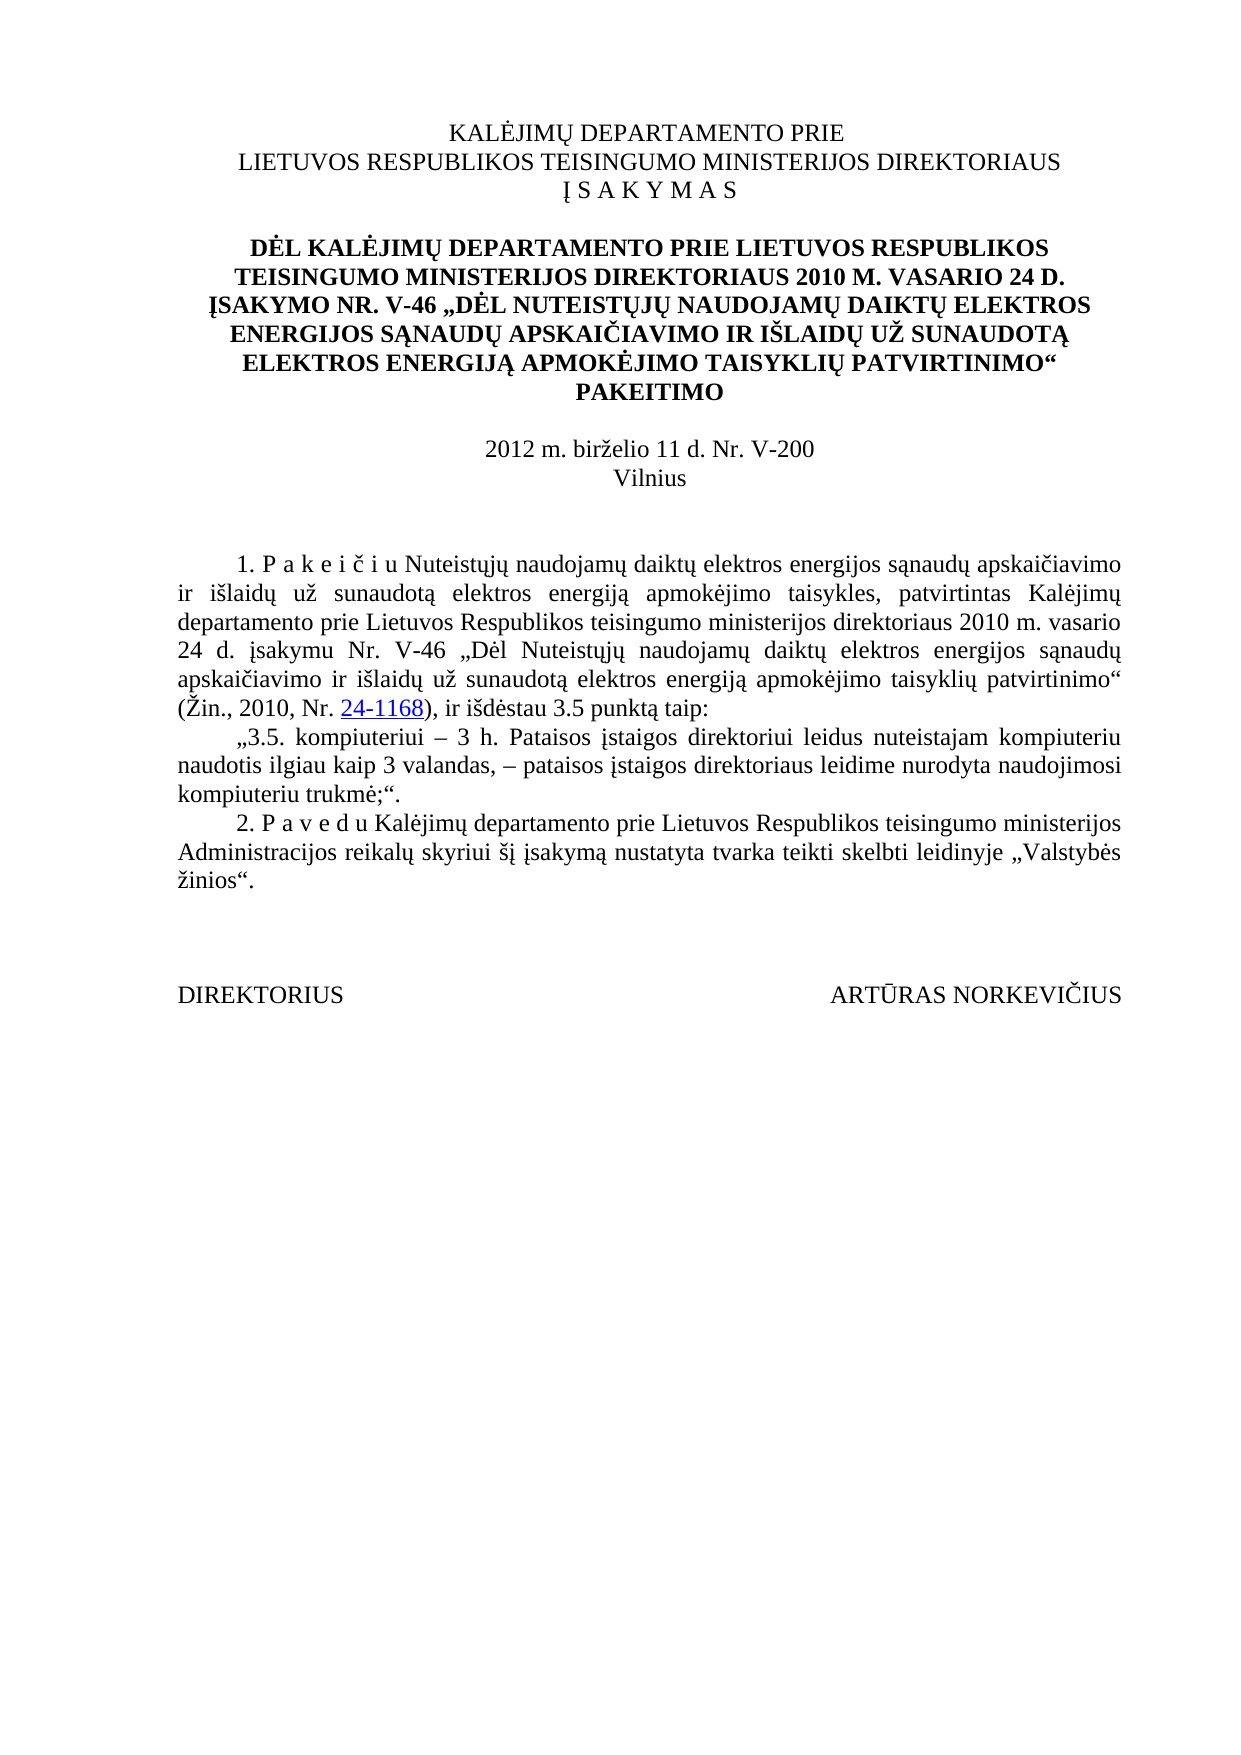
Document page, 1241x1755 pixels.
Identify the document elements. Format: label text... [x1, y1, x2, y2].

text „3.5. kompiuteriui – 3 h. Pataisos įstaigos direktoriui leidus nuteistajam kompiuteriu naudotis ilgiau kaip 3 valandas, – pataisos įstaigos direktoriaus leidime nurodyta naudojimosi kompiuteriu trukmė;“. [177, 722, 1122, 808]
text Į S A K Y M A S [177, 176, 1122, 204]
text 2012 m. birželio 11 d. Nr. V-200 [177, 434, 1122, 463]
text KALĖJIMŲ DEPARTAMENTO PRIE [177, 118, 1122, 147]
text LIETUVOS RESPUBLIKOS TEISINGUMO MINISTERIJOS DIREKTORIAUS [177, 147, 1122, 176]
text Direktorius Artūras Norkevičius [177, 981, 1122, 1009]
text 1. P a k e i č i u Nuteistųjų naudojamų daiktų elektros energijos sąnaudų apskaičiavimo ir išlaidų už sunaudotą elektros energiją apmokėjimo taisykles, patvirtintas Kalėjimų departamento prie Lietuvos Respublikos teisingumo ministerijos direktoriaus 2010 m. vasario 24 d. įsakymu Nr. V-46 „Dėl Nuteistųjų naudojamų daiktų elektros energijos sąnaudų apskaičiavimo ir išlaidų už sunaudotą elektros energiją apmokėjimo taisyklių patvirtinimo“ (Žin., 2010, Nr. 24-1168), ir išdėstau 3.5 punktą taip: [177, 549, 1122, 722]
text Vilnius [177, 463, 1122, 492]
text 2. P a v e d u Kalėjimų departamento prie Lietuvos Respublikos teisingumo ministerijos Administracijos reikalų skyriui šį įsakymą nustatyta tvarka teikti skelbti leidinyje „Valstybės žinios“. [177, 808, 1122, 894]
text DĖL KALĖJIMŲ DEPARTAMENTO PRIE LIETUVOS RESPUBLIKOS TEISINGUMO MINISTERIJOS DIREKTORIAUS 2010 m. VASARIO 24 d. ĮSAKYMO Nr. V-46 „DĖL NUTEISTŲJŲ NAUDOJAMŲ DAIKTŲ ELEKTROS ENERGIJOS SĄNAUDŲ APSKAIČIAVIMO IR IŠLAIDŲ UŽ SUNAUDOTĄ ELEKTROS ENERGIJĄ APMOKĖJIMO TAISYKLIŲ PATVIRTINIMO“ PAKEITIMO [177, 233, 1122, 406]
